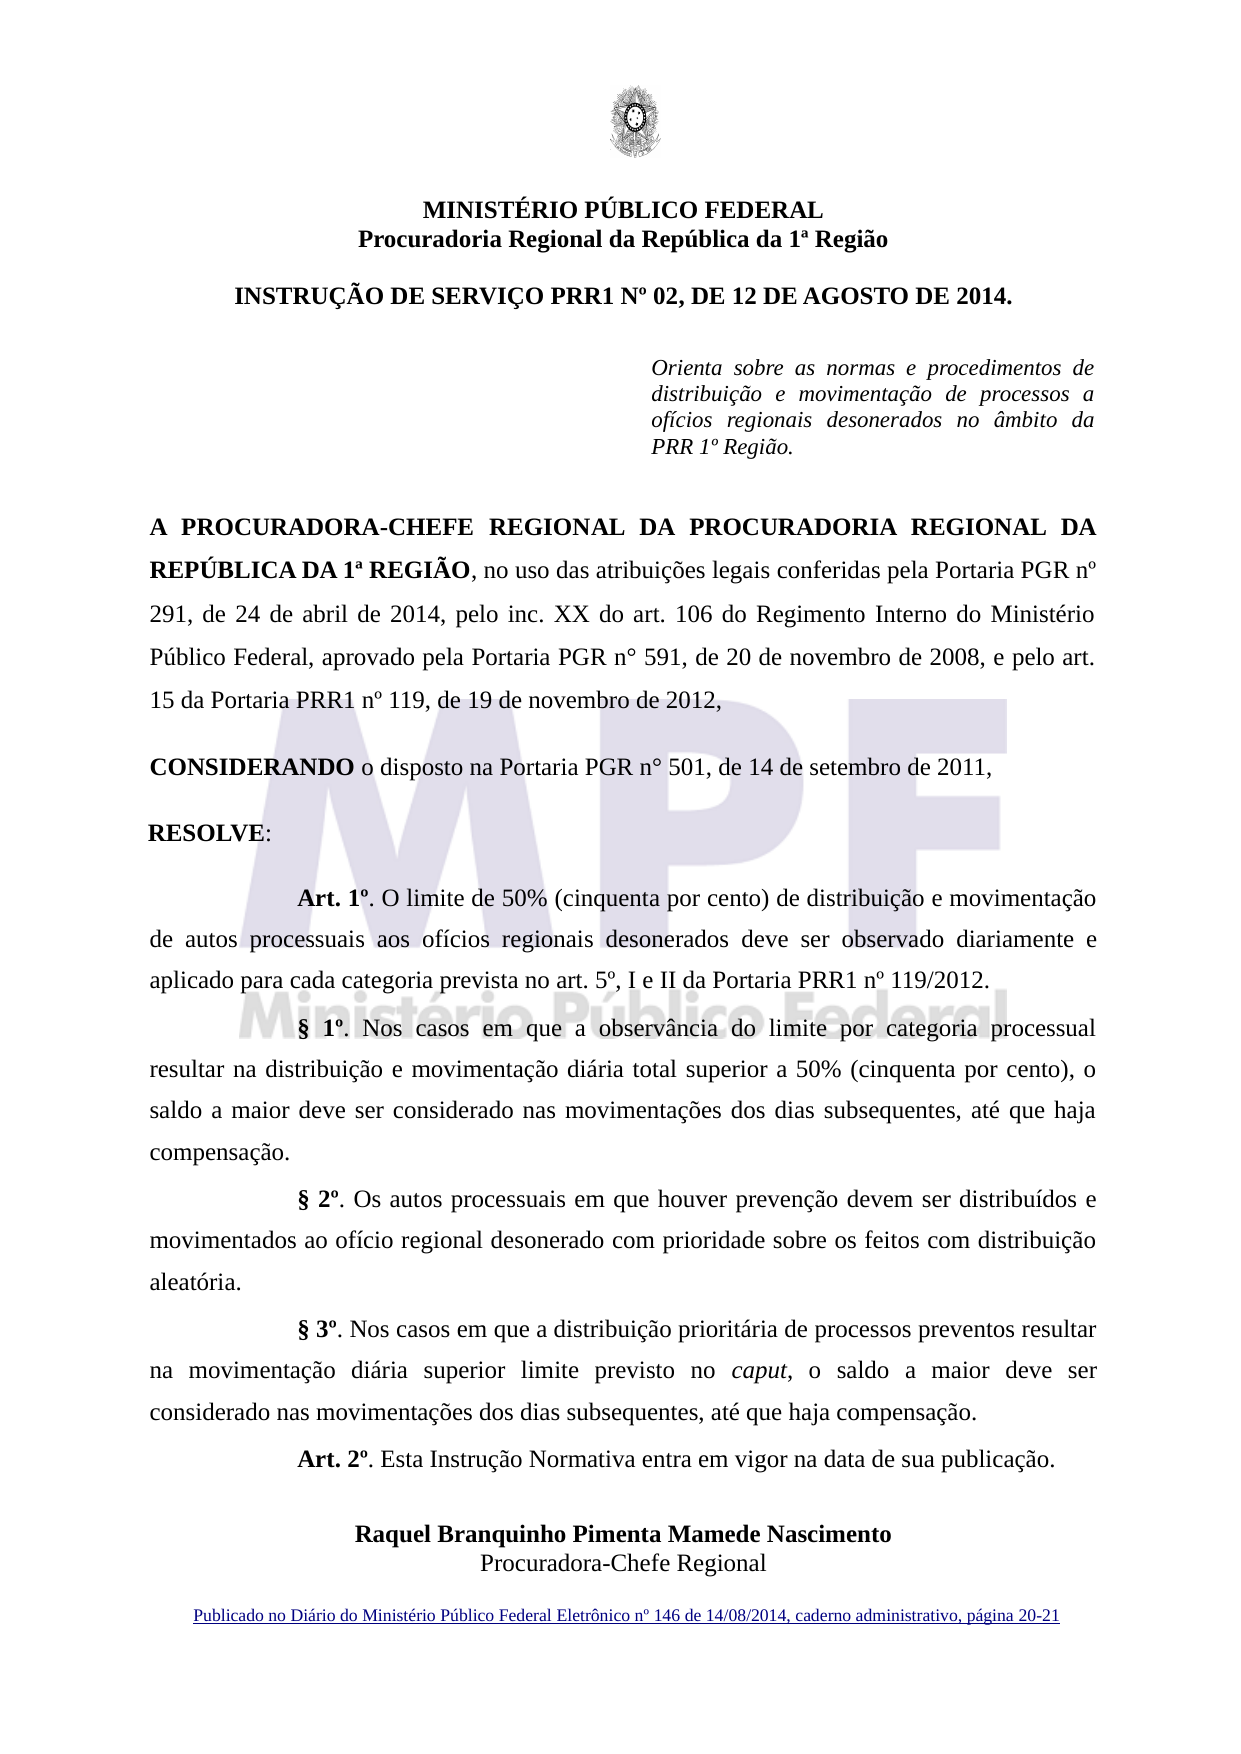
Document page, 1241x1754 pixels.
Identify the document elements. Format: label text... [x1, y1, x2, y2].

text CONSIDERANDO o disposto na Portaria PGR n° 501, de 14 de setembro de 2011, [149, 752, 1097, 780]
text Raquel Branquinho Pimenta Mamede Nascimento [149, 1519, 1097, 1548]
picture [239, 780, 1007, 818]
text Procuradora-Chefe Regional [149, 1548, 1097, 1577]
picture [239, 847, 1007, 873]
text § 3º. Nos casos em que a distribuição prioritária de processos preventos resultar na movimentação diária superior limite previsto no caput, o saldo a maior deve ser considerado nas movimentações dos dias subsequentes, até que haja compensação. [149, 1304, 1097, 1428]
picture [239, 714, 1007, 752]
picture [610, 85, 661, 158]
text Procuradoria Regional da República da 1ª Região [149, 224, 1097, 252]
text RESOLVE: [148, 818, 1097, 847]
text Publicado no Diário do Ministério Público Federal Eletrônico nº 146 de 14/08/2014, caderno administrativo, página 20-21 [174, 1605, 1077, 1626]
text Orienta sobre as normas e procedimentos de distribuição e movimentação de processos a ofícios regionais desonerados no âmbito da PRR 1º Região. [651, 354, 1097, 459]
text INSTRUÇÃO DE SERVIÇO PRR1 Nº 02, DE 12 DE AGOSTO DE 2014. [149, 281, 1097, 310]
text § 1º. Nos casos em que a observância do limite por categoria processual resultar na distribuição e movimentação diária total superior a 50% (cinquenta por cento), o saldo a maior deve ser considerado nas movimentações dos dias subsequentes, até que haja compensação. [149, 1003, 1097, 1168]
text § 2º. Os autos processuais em que houver prevenção devem ser distribuídos e movimentados ao ofício regional desonerado com prioridade sobre os feitos com distribuição aleatória. [149, 1174, 1097, 1298]
text MINISTÉRIO PÚBLICO FEDERAL [149, 195, 1097, 224]
picture [239, 997, 1007, 1003]
text Art. 2º. Esta Instrução Normativa entra em vigor na data de sua publicação. [149, 1434, 1097, 1476]
text A PROCURADORA-CHEFE REGIONAL DA PROCURADORIA REGIONAL DA REPÚBLICA DA 1ª REGIÃO, no uso das atribuições legais conferidas pela Portaria PGR nº 291, de 24 de abril de 2014, pelo inc. XX do art. 106 do Regimento Interno do Ministério Público Federal, aprovado pela Portaria PGR n° 591, de 20 de novembro de 2008, e pelo art. 15 da Portaria PRR1 nº 119, de 19 de novembro de 2012, [149, 512, 1097, 714]
text Art. 1º. O limite de 50% (cinquenta por cento) de distribuição e movimentação de autos processuais aos ofícios regionais desonerados deve ser observado diariamente e aplicado para cada categoria prevista no art. 5º, I e II da Portaria PRR1 nº 119/2012. [149, 873, 1097, 997]
